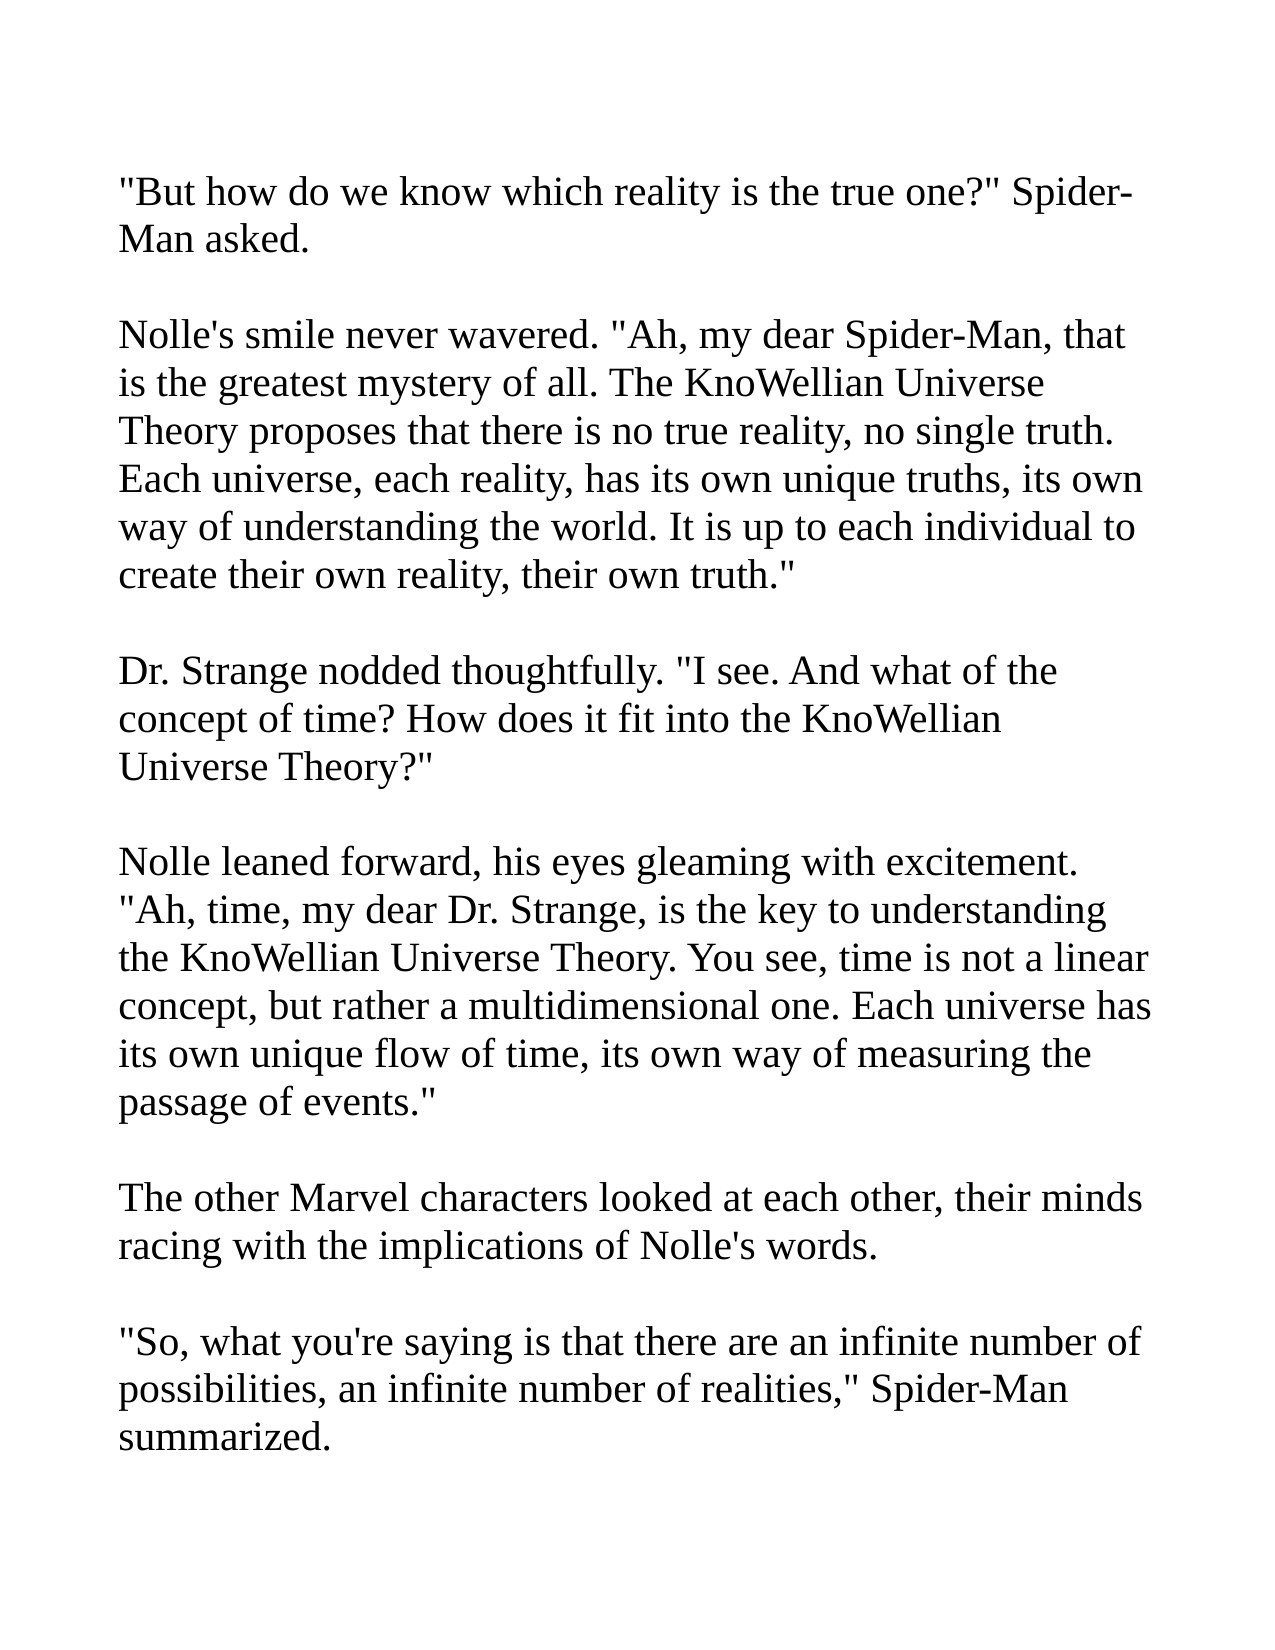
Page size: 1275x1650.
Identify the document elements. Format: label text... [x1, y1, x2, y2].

text Nolle leaned forward, his eyes gleaming with excitement. "Ah, time, my dear Dr. Strange, is the key to understanding the KnoWellian Universe Theory. You see, time is not a linear concept, but rather a multidimensional one. Each universe has its own unique flow of time, its own way of measuring the passage of events." [118, 837, 1157, 1124]
text The other Marvel characters looked at each other, their minds racing with the implications of Nolle's words. [118, 1172, 1157, 1268]
text "So, what you're saying is that there are an infinite number of possibilities, an infinite number of realities," Spider-Man summarized. [118, 1316, 1157, 1460]
text "But how do we know which reality is the true one?" Spider-Man asked. [118, 166, 1157, 262]
text Nolle's smile never wavered. "Ah, my dear Spider-Man, that is the greatest mystery of all. The KnoWellian Universe Theory proposes that there is no true reality, no single truth. Each universe, each reality, has its own unique truths, its own way of understanding the world. It is up to each individual to create their own reality, their own truth." [118, 310, 1157, 597]
text Dr. Strange nodded thoughtfully. "I see. And what of the concept of time? How does it fit into the KnoWellian Universe Theory?" [118, 645, 1157, 789]
